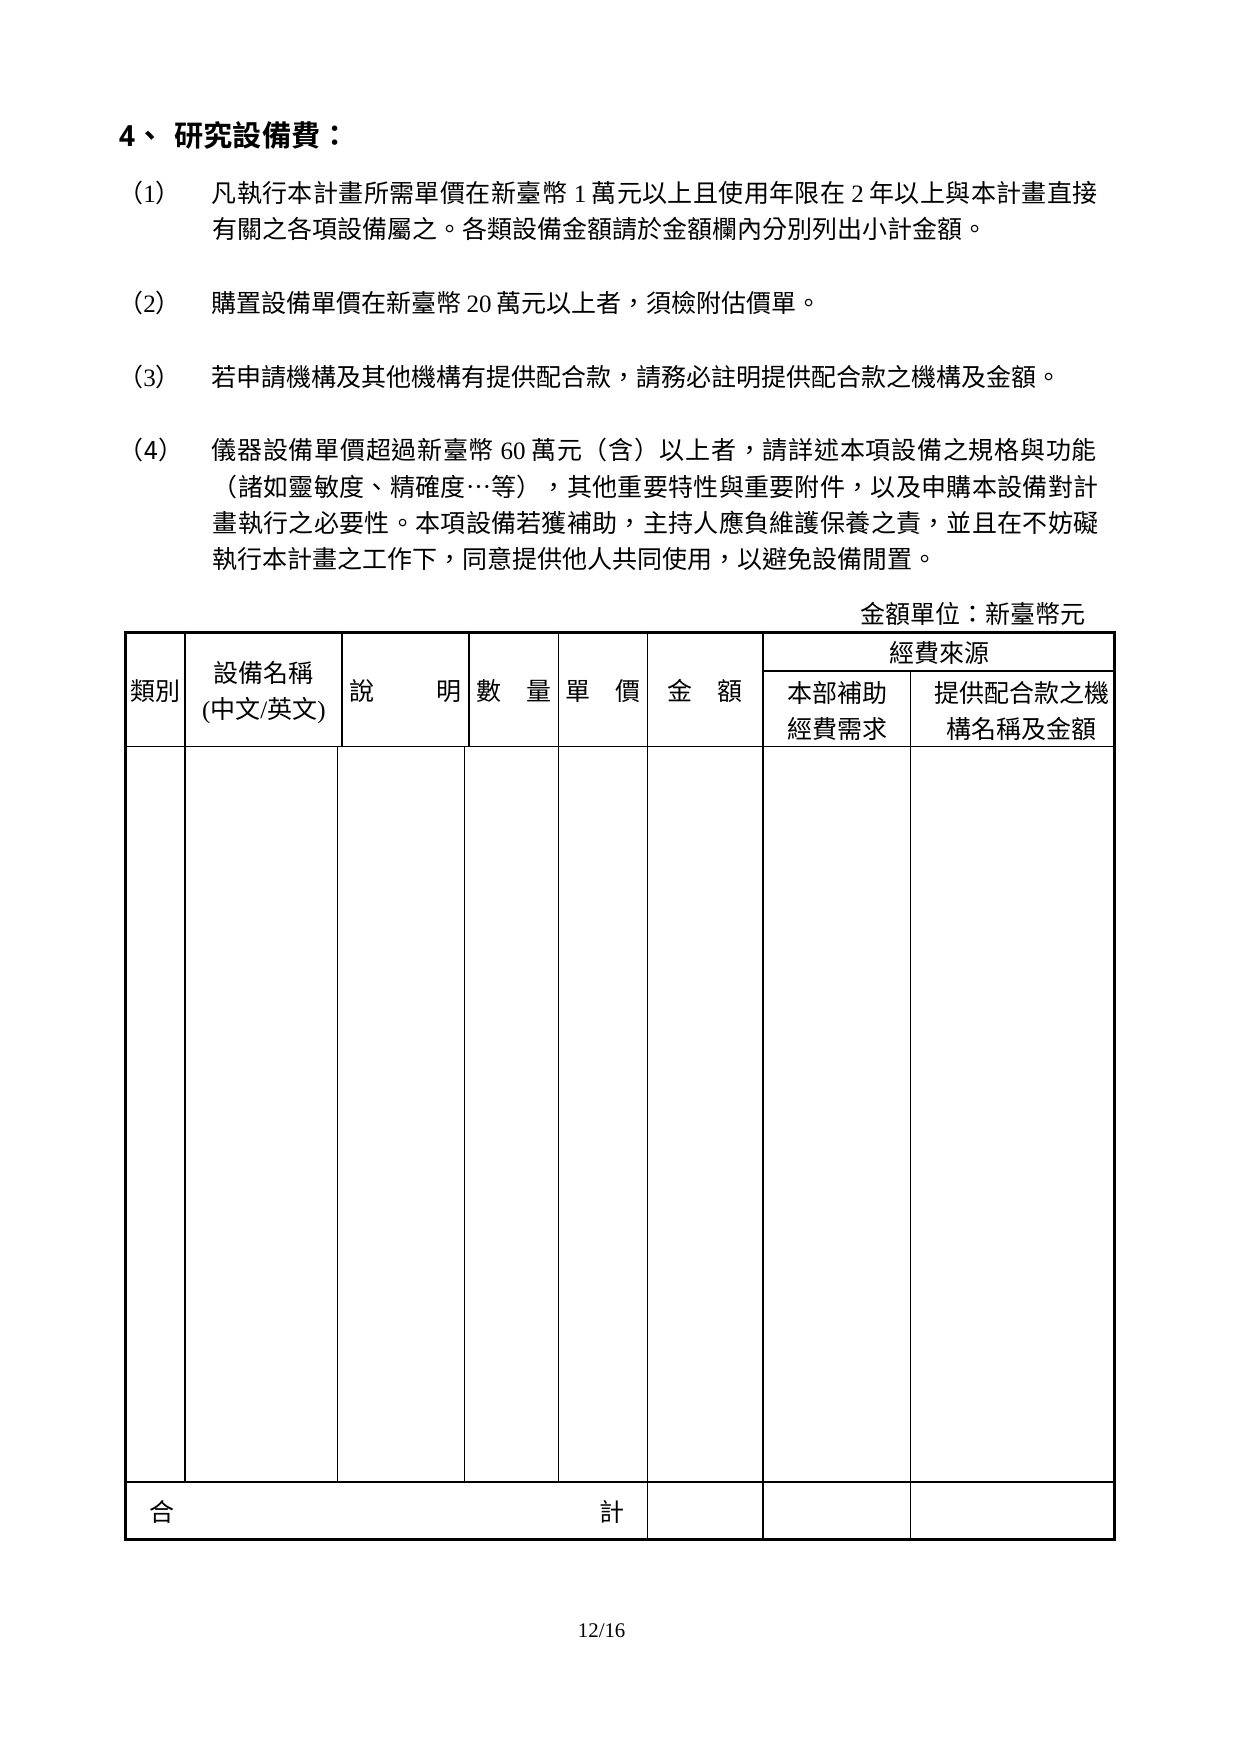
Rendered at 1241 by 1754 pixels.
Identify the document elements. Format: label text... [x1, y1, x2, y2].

table_header 設備名稱 (中文/英文) [186, 634, 341, 746]
list 凡執行本計畫所需單價在新臺幣1萬元以上且使用年限在2年以上與本計畫直接有關之各項設備屬之。各類設備金額請於金額欄內分別列出小計金額。 [118, 173, 1098, 246]
table_cell [648, 747, 762, 1481]
table_cell 本部補助 經費需求 [764, 672, 910, 746]
list 儀器設備單價超過新臺幣60萬元（含）以上者，請詳述本項設備之規格與功能（諸如靈敏度、精確度…等），其他重要特性與重要附件，以及申購本設備對計畫執行之必要性。本項設備若獲補助，主持人應負維護保養之責，並且在不妨礙執行本計畫之工作下，同意提供他人共同使用，以避免設備閒置。 [118, 431, 1098, 576]
table_header 數 量 [470, 634, 558, 746]
table_header 經費來源 [764, 634, 1113, 670]
table_cell [465, 747, 558, 1481]
list 購置設備單價在新臺幣20萬元以上者，須檢附估價單。 [118, 283, 1098, 319]
table_cell [911, 747, 1113, 1481]
table_cell 提供配合款之機構名稱及金額 [911, 672, 1113, 746]
table_cell [559, 747, 647, 1481]
table_cell [127, 747, 184, 1481]
list 若申請機構及其他機構有提供配合款，請務必註明提供配合款之機構及金額。 [118, 357, 1098, 393]
table_cell [911, 1483, 1113, 1538]
table_cell [764, 747, 910, 1481]
table_header 類別 [127, 634, 184, 746]
text 金額單位：新臺幣元 [0, 594, 1085, 631]
table_cell [764, 1483, 910, 1538]
table_cell [648, 1483, 762, 1538]
table_cell [186, 747, 337, 1481]
list 研究設備費： [118, 112, 1122, 154]
table_header 說 明 [343, 634, 468, 746]
table_cell 合 計 [127, 1483, 647, 1538]
table_header 單 價 [559, 634, 647, 746]
table_header 金 額 [648, 634, 762, 746]
table_cell [338, 747, 464, 1481]
